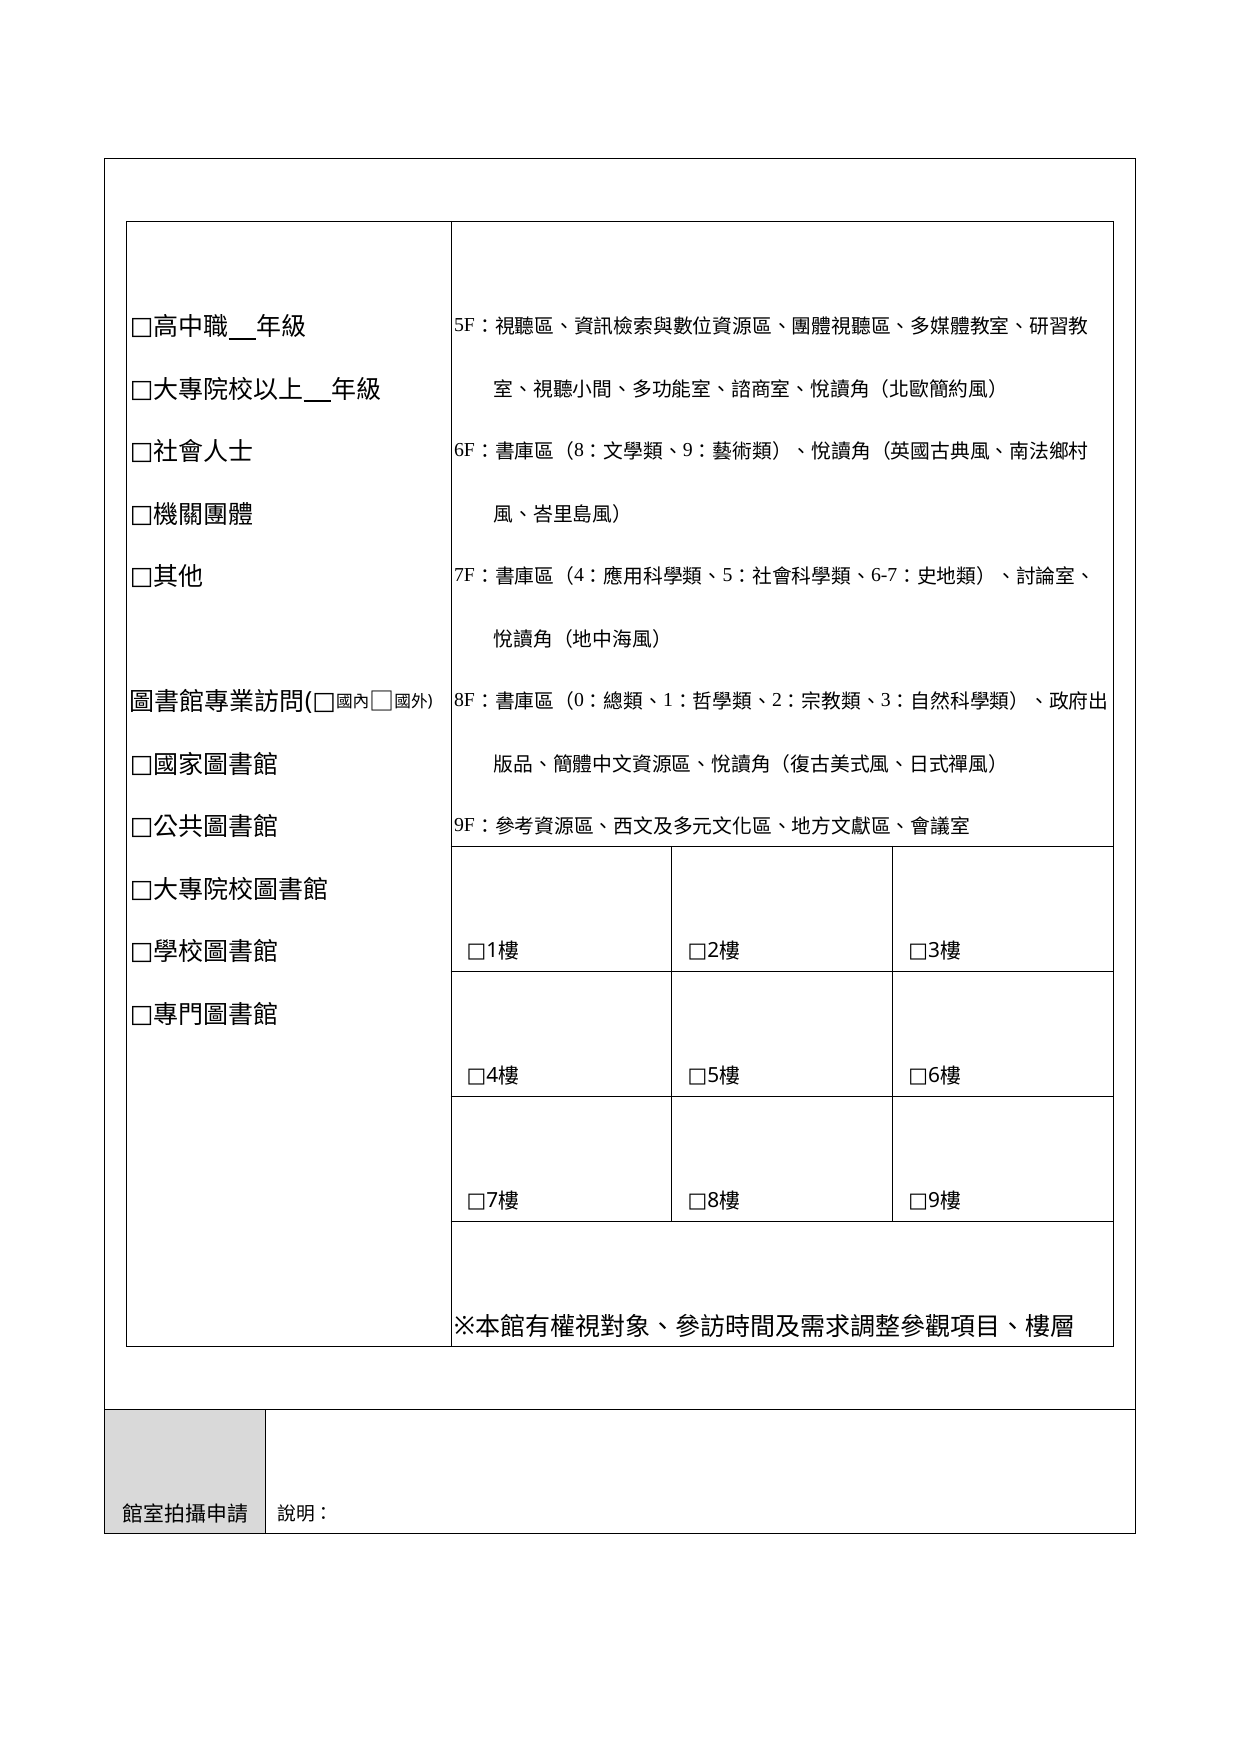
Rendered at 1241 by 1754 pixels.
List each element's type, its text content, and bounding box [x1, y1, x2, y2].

table_cell 說明： [266, 1410, 1135, 1533]
table_cell □高中職 年級 □大專院校以上 年級 □社會人士 □機關團體 □其他 圖書館專業訪問(□國內□國外) □國家圖書館 □公共圖書館 □大專院校圖書館 □學校圖書館 □專門圖書館 [127, 222, 451, 1346]
table_cell □9樓 [893, 1097, 1113, 1221]
table_cell [105, 159, 1135, 1409]
table_cell □7樓 [452, 1097, 671, 1221]
table_cell □2樓 [672, 847, 892, 971]
table_cell □1樓 [452, 847, 671, 971]
table_cell □8樓 [672, 1097, 892, 1221]
table_cell 5F：視聽區、資訊檢索與數位資源區、團體視聽區、多媒體教室、研習教室、視聽小間、多功能室、諮商室、悅讀角（北歐簡約風） 6F：書庫區（8：文學類、9：藝術類）、悅讀角（英國古典風、南法鄉村風、峇里島風） 7F：書庫區（4：應用科學類、5：社會科學類、6-7：史地類）、討論室、悅讀角（地中海風） 8F：書庫區（0：總類、1：哲學類、2：宗教類、3：自然科學類）、政府出版品、簡體中文資源區、悅讀角（復古美式風、日式禪風） 9F：參考資源區、西文及多元文化區、地方文獻區、會議室 [452, 222, 1113, 846]
table_cell 館室拍攝申請 [105, 1410, 265, 1533]
table_cell □4樓 [452, 972, 671, 1096]
table_cell □5樓 [672, 972, 892, 1096]
table_cell □6樓 [893, 972, 1113, 1096]
table_cell ※本館有權視對象、參訪時間及需求調整參觀項目、樓層 [452, 1222, 1113, 1346]
table_cell □3樓 [893, 847, 1113, 971]
